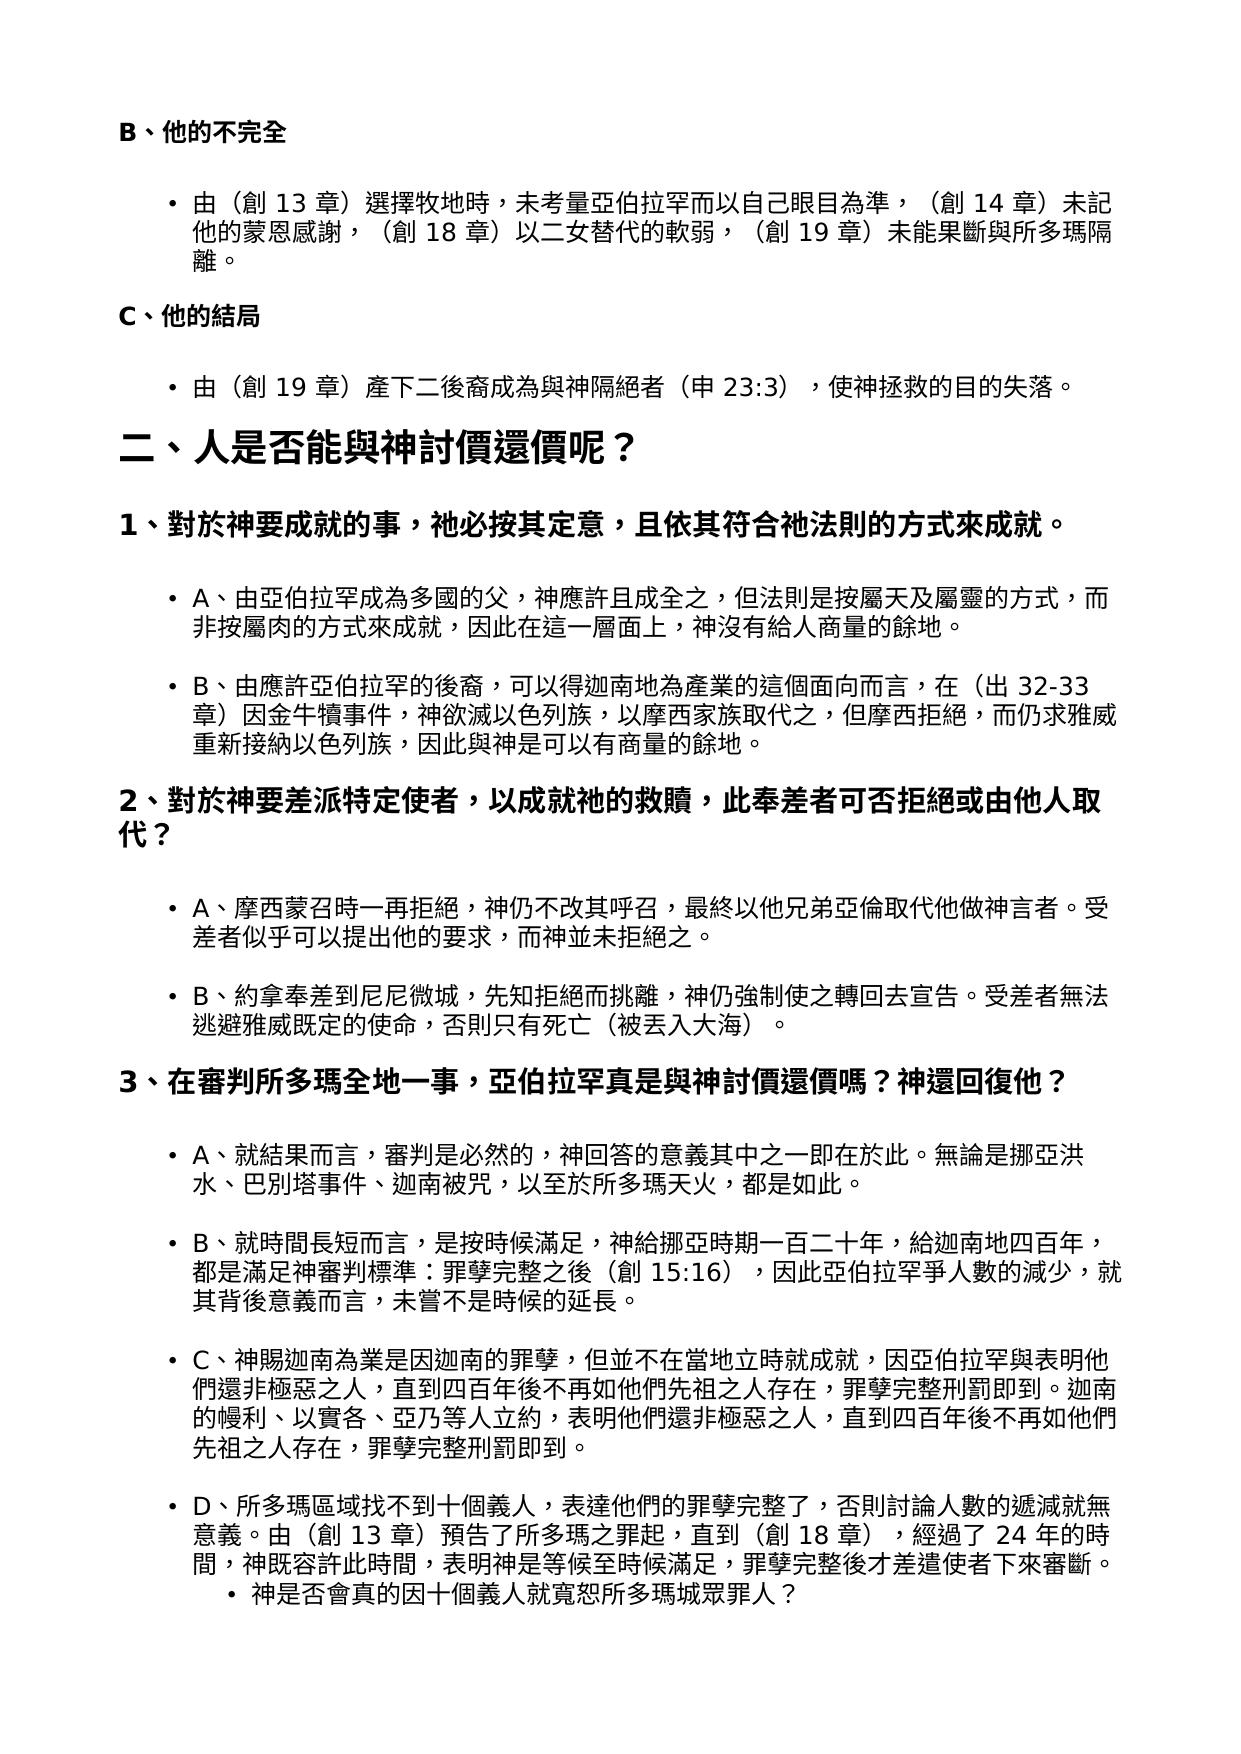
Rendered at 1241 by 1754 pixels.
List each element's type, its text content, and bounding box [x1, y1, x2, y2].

subtitle 1、對於神要成就的事，祂必按其定意，且依其符合祂法則的方式來成就。 [118, 508, 1122, 542]
list A、就結果而言，審判是必然的，神回答的意義其中之一即在於此。無論是挪亞洪水、巴別塔事件、迦南被咒，以至於所多瑪天火，都是如此。 [177, 1141, 1122, 1200]
list B、約拿奉差到尼尼微城，先知拒絕而挑離，神仍強制使之轉回去宣告。受差者無法逃避雅威既定的使命，否則只有死亡（被丟入大海）。 [177, 982, 1122, 1041]
list B、就時間長短而言，是按時候滿足，神給挪亞時期一百二十年，給迦南地四百年，都是滿足神審判標準：罪孽完整之後（創 15:16），因此亞伯拉罕爭人數的減少，就其背後意義而言，未嘗不是時候的延長。 [177, 1229, 1122, 1317]
list A、摩西蒙召時一再拒絕，神仍不改其呼召，最終以他兄弟亞倫取代他做神言者。受差者似乎可以提出他的要求，而神並未拒絕之。 [177, 894, 1122, 953]
subtitle 二、人是否能與神討價還價呢？ [118, 427, 1122, 471]
list D、所多瑪區域找不到十個義人，表達他們的罪孽完整了，否則討論人數的遞減就無意義。由（創 13 章）預告了所多瑪之罪起，直到（創 18 章），經過了 24 年的時間，神既容許此時間，表明神是等候至時候滿足，罪孽完整後才差遣使者下來審斷。 [177, 1492, 1122, 1580]
subtitle C、他的結局 [118, 302, 1122, 331]
subtitle 2、對於神要差派特定使者，以成就祂的救贖，此奉差者可否拒絕或由他人取代？ [118, 784, 1122, 852]
list 神是否會真的因十個義人就寬恕所多瑪城眾罪人？ [236, 1580, 1122, 1609]
subtitle 3、在審判所多瑪全地一事，亞伯拉罕真是與神討價還價嗎？神還回復他？ [118, 1066, 1122, 1099]
list B、由應許亞伯拉罕的後裔，可以得迦南地為產業的這個面向而言，在（出 32-33 章）因金牛犢事件，神欲滅以色列族，以摩西家族取代之，但摩西拒絕，而仍求雅威重新接納以色列族，因此與神是可以有商量的餘地。 [177, 672, 1122, 759]
list A、由亞伯拉罕成為多國的父，神應許且成全之，但法則是按屬天及屬靈的方式，而非按屬肉的方式來成就，因此在這一層面上，神沒有給人商量的餘地。 [177, 584, 1122, 642]
list C、神賜迦南為業是因迦南的罪孽，但並不在當地立時就成就，因亞伯拉罕與表明他們還非極惡之人，直到四百年後不再如他們先祖之人存在，罪孽完整刑罰即到。迦南的幔利、以實各、亞乃等人立約，表明他們還非極惡之人，直到四百年後不再如他們先祖之人存在，罪孽完整刑罰即到。 [177, 1346, 1122, 1463]
subtitle B、他的不完全 [118, 118, 1122, 147]
list 由（創 13 章）選擇牧地時，未考量亞伯拉罕而以自己眼目為準，（創 14 章）未記他的蒙恩感謝，（創 18 章）以二女替代的軟弱，（創 19 章）未能果斷與所多瑪隔離。 [177, 189, 1122, 277]
list 由（創 19 章）產下二後裔成為與神隔絕者（申 23:3），使神拯救的目的失落。 [177, 373, 1122, 402]
